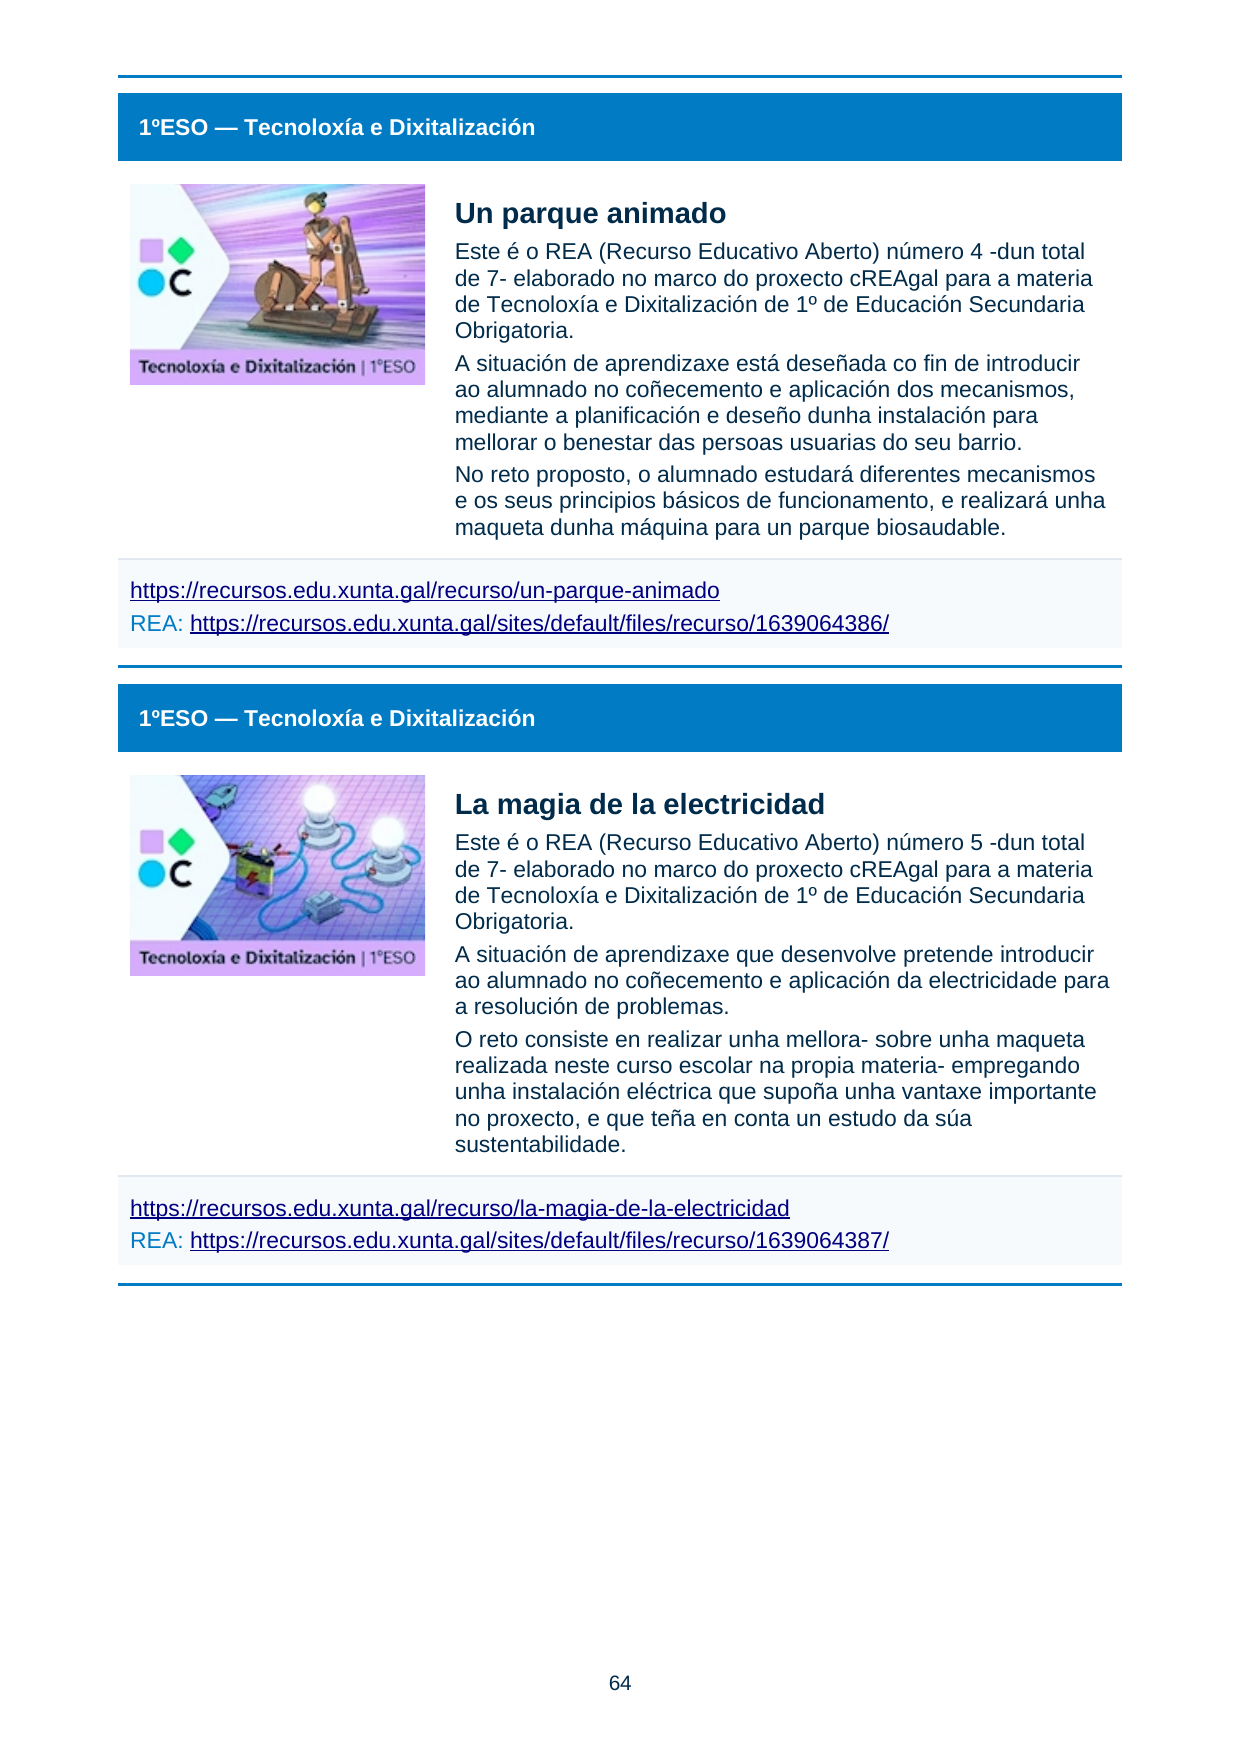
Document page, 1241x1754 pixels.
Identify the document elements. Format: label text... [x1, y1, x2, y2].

table_cell https://recursos.edu.xunta.gal/recurso/un-parque-animado REA: https://recursos.edu.xunta.gal/sites/default/files/recurso/1639064386/ [118, 560, 1122, 648]
table_cell https://recursos.edu.xunta.gal/recurso/la-magia-de-la-electricidad REA: https://recursos.edu.xunta.gal/sites/default/files/recurso/1639064387/ [118, 1177, 1122, 1265]
table_header [118, 173, 443, 558]
table_header [118, 763, 443, 1175]
picture [129, 184, 426, 385]
table_header 1ºESO — Tecnoloxía e Dixitalización [118, 684, 1122, 752]
table_header Un parque animado Este é o REA (Recurso Educativo Aberto) número 4 -dun total de 7- elaborado no marco do proxecto cREAgal para a materia de Tecnoloxía e Dixitalización de 1º de Educación Secundaria Obrigatoria. A situación de aprendizaxe está deseñada co fin de introducir ao alumnado no coñecemento e aplicación dos mecanismos, mediante a planificación e deseño dunha instalación para mellorar o benestar das persoas usuarias do seu barrio. No reto proposto, o alumnado estudará diferentes mecanismos e os seus principios básicos de funcionamento, e realizará unha maqueta dunha máquina para un parque biosaudable. [443, 173, 1122, 558]
table_header 1ºESO — Tecnoloxía e Dixitalización [118, 93, 1122, 161]
table_header La magia de la electricidad Este é o REA (Recurso Educativo Aberto) número 5 -dun total de 7- elaborado no marco do proxecto cREAgal para a materia de Tecnoloxía e Dixitalización de 1º de Educación Secundaria Obrigatoria. A situación de aprendizaxe que desenvolve pretende introducir ao alumnado no coñecemento e aplicación da electricidade para a resolución de problemas. O reto consiste en realizar unha mellora- sobre unha maqueta realizada neste curso escolar na propia materia- empregando unha instalación eléctrica que supoña unha vantaxe importante no proxecto, e que teña en conta un estudo da súa sustentabilidade. [443, 763, 1122, 1175]
picture [129, 775, 426, 976]
